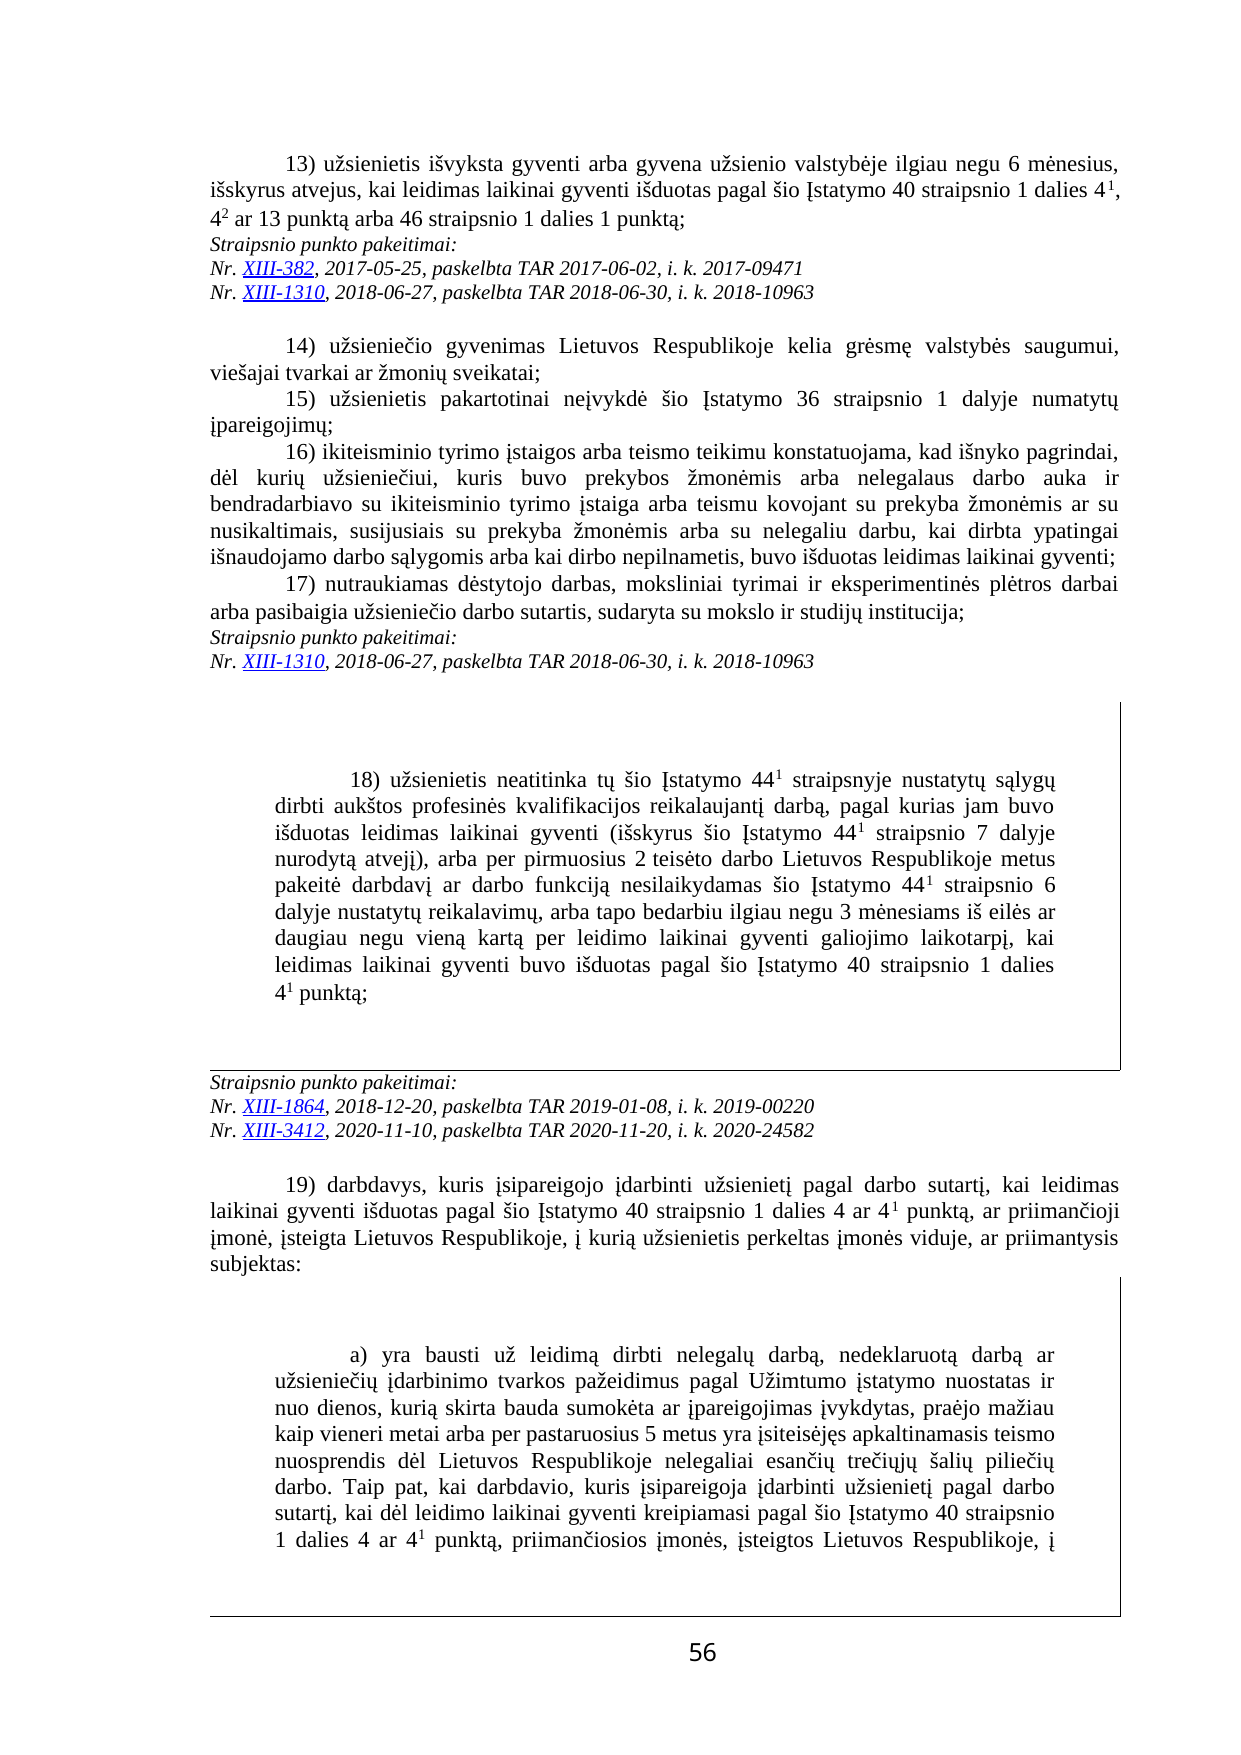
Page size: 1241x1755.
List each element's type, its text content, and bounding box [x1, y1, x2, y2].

text 13) užsienietis išvyksta gyventi arba gyvena užsienio valstybėje ilgiau negu 6 mėnesius, išskyrus atvejus, kai leidimas laikinai gyventi išduotas pagal šio Įstatymo 40 straipsnio 1 dalies 41, 42 ar 13 punktą arba 46 straipsnio 1 dalies 1 punktą; [210, 150, 1120, 231]
text Nr. XIII-382, 2017-05-25, paskelbta TAR 2017-06-02, i. k. 2017-09471 [210, 256, 1120, 279]
text 15) užsienietis pakartotinai neįvykdė šio Įstatymo 36 straipsnio 1 dalyje numatytų įpareigojimų; [210, 385, 1120, 438]
text 19) darbdavys, kuris įsipareigojo įdarbinti užsienietį pagal darbo sutartį, kai leidimas laikinai gyventi išduotas pagal šio Įstatymo 40 straipsnio 1 dalies 4 ar 41 punktą, ar priimančioji įmonė, įsteigta Lietuvos Respublikoje, į kurią užsienietis perkeltas įmonės viduje, ar priimantysis subjektas: [210, 1171, 1120, 1277]
text 18) užsienietis neatitinka tų šio Įstatymo 441 straipsnyje nustatytų sąlygų dirbti aukštos profesinės kvalifikacijos reikalaujantį darbą, pagal kurias jam buvo išduotas leidimas laikinai gyventi (išskyrus šio Įstatymo 441 straipsnio 7 dalyje nurodytą atvejį), arba per pirmuosius 2 teisėto darbo Lietuvos Respublikoje metus pakeitė darbdavį ar darbo funkciją nesilaikydamas šio Įstatymo 441 straipsnio 6 dalyje nustatytų reikalavimų, arba tapo bedarbiu ilgiau negu 3 mėnesiams iš eilės ar daugiau negu vieną kartą per leidimo laikinai gyventi galiojimo laikotarpį, kai leidimas laikinai gyventi buvo išduotas pagal šio Įstatymo 40 straipsnio 1 dalies 41 punktą; [210, 702, 1120, 1070]
text Nr. XIII-3412, 2020-11-10, paskelbta TAR 2020-11-20, i. k. 2020-24582 [210, 1118, 1120, 1142]
text 14) užsieniečio gyvenimas Lietuvos Respublikoje kelia grėsmę valstybės saugumui, viešajai tvarkai ar žmonių sveikatai; [210, 332, 1120, 385]
text Nr. XIII-1310, 2018-06-27, paskelbta TAR 2018-06-30, i. k. 2018-10963 [210, 649, 1120, 673]
text Straipsnio punkto pakeitimai: [210, 625, 1120, 649]
text Straipsnio punkto pakeitimai: [210, 1070, 1120, 1094]
text 17) nutraukiamas dėstytojo darbas, moksliniai tyrimai ir eksperimentinės plėtros darbai arba pasibaigia užsieniečio darbo sutartis, sudaryta su mokslo ir studijų institucija; [210, 569, 1120, 625]
text Straipsnio punkto pakeitimai: [210, 231, 1120, 256]
text Nr. XIII-1864, 2018-12-20, paskelbta TAR 2019-01-08, i. k. 2019-00220 [210, 1094, 1120, 1118]
text Nr. XIII-1310, 2018-06-27, paskelbta TAR 2018-06-30, i. k. 2018-10963 [210, 279, 1120, 304]
text 16) ikiteisminio tyrimo įstaigos arba teismo teikimu konstatuojama, kad išnyko pagrindai, dėl kurių užsieniečiui, kuris buvo prekybos žmonėmis arba nelegalaus darbo auka ir bendradarbiavo su ikiteisminio tyrimo įstaiga arba teismu kovojant su prekyba žmonėmis ar su nusikaltimais, susijusiais su prekyba žmonėmis arba su nelegaliu darbu, kai dirbta ypatingai išnaudojamo darbo sąlygomis arba kai dirbo nepilnametis, buvo išduotas leidimas laikinai gyventi; [210, 438, 1120, 569]
text a) yra bausti už leidimą dirbti nelegalų darbą, nedeklaruotą darbą ar užsieniečių įdarbinimo tvarkos pažeidimus pagal Užimtumo įstatymo nuostatas ir nuo dienos, kurią skirta bauda sumokėta ar įpareigojimas įvykdytas, praėjo mažiau kaip vieneri metai arba per pastaruosius 5 metus yra įsiteisėjęs apkaltinamasis teismo nuosprendis dėl Lietuvos Respublikoje nelegaliai esančių trečiųjų šalių piliečių darbo. Taip pat, kai darbdavio, kuris įsipareigoja įdarbinti užsienietį pagal darbo sutartį, kai dėl leidimo laikinai gyventi kreipiamasi pagal šio Įstatymo 40 straipsnio 1 dalies 4 ar 41 punktą, priimančiosios įmonės, įsteigtos Lietuvos Respublikoje, į [210, 1277, 1120, 1616]
